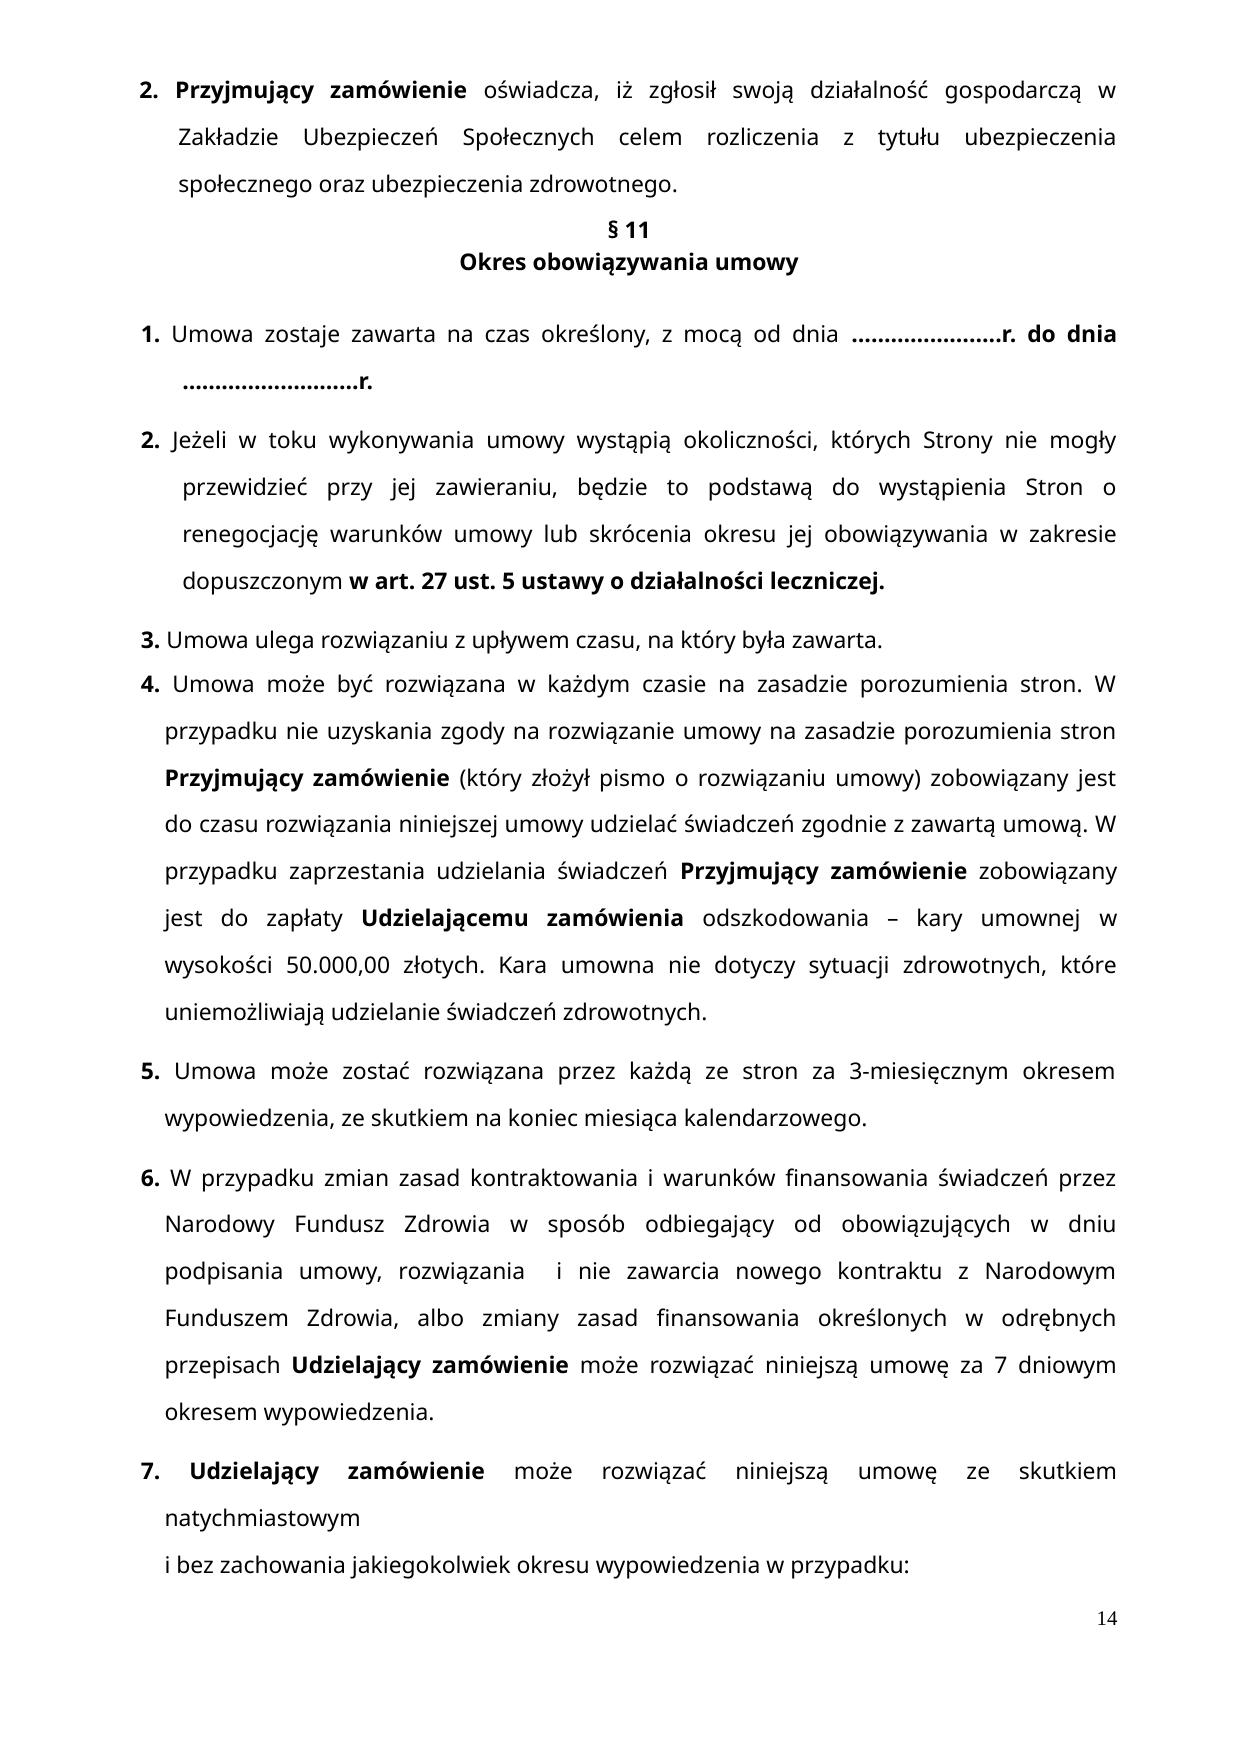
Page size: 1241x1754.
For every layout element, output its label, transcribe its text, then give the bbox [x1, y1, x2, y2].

text 5. Umowa może zostać rozwiązana przez każdą ze stron za 3-miesięcznym okresem wypowiedzenia, ze skutkiem na koniec miesiąca kalendarzowego. [141, 1055, 1117, 1133]
text Okres obowiązywania umowy [141, 246, 1117, 277]
text 4. Umowa może być rozwiązana w każdym czasie na zasadzie porozumienia stron. W przypadku nie uzyskania zgody na rozwiązanie umowy na zasadzie porozumienia stron Przyjmujący zamówienie (który złożył pismo o rozwiązaniu umowy) zobowiązany jest do czasu rozwiązania niniejszej umowy udzielać świadczeń zgodnie z zawartą umową. W przypadku zaprzestania udzielania świadczeń Przyjmujący zamówienie zobowiązany jest do zapłaty Udzielającemu zamówienia odszkodowania – kary umownej w wysokości 50.000,00 złotych. Kara umowna nie dotyczy sytuacji zdrowotnych, które uniemożliwiają udzielanie świadczeń zdrowotnych. [141, 668, 1117, 1027]
list 2. Przyjmujący zamówienie oświadcza, iż zgłosił swoją działalność gospodarczą w Zakładzie Ubezpieczeń Społecznych celem rozliczenia z tytułu ubezpieczenia społecznego oraz ubezpieczenia zdrowotnego. [139, 74, 1117, 199]
text 3. Umowa ulega rozwiązaniu z upływem czasu, na który była zawarta. [141, 624, 1117, 655]
text 1. Umowa zostaje zawarta na czas określony, z mocą od dnia …………………..r. do dnia ……………………...r. [141, 318, 1117, 396]
text 7. Udzielający zamówienie może rozwiązać niniejszą umowę ze skutkiem natychmiastowym i bez zachowania jakiegokolwiek okresu wypowiedzenia w przypadku: [141, 1455, 1117, 1580]
text § 11 [141, 214, 1117, 246]
text 2. Jeżeli w toku wykonywania umowy wystąpią okoliczności, których Strony nie mogły przewidzieć przy jej zawieraniu, będzie to podstawą do wystąpienia Stron o renegocjację warunków umowy lub skrócenia okresu jej obowiązywania w zakresie dopuszczonym w art. 27 ust. 5 ustawy o działalności leczniczej. [141, 424, 1117, 596]
text 6. W przypadku zmian zasad kontraktowania i warunków finansowania świadczeń przez Narodowy Fundusz Zdrowia w sposób odbiegający od obowiązujących w dniu podpisania umowy, rozwiązania i nie zawarcia nowego kontraktu z Narodowym Funduszem Zdrowia, albo zmiany zasad finansowania określonych w odrębnych przepisach Udzielający zamówienie może rozwiązać niniejszą umowę za 7 dniowym okresem wypowiedzenia. [141, 1162, 1117, 1427]
